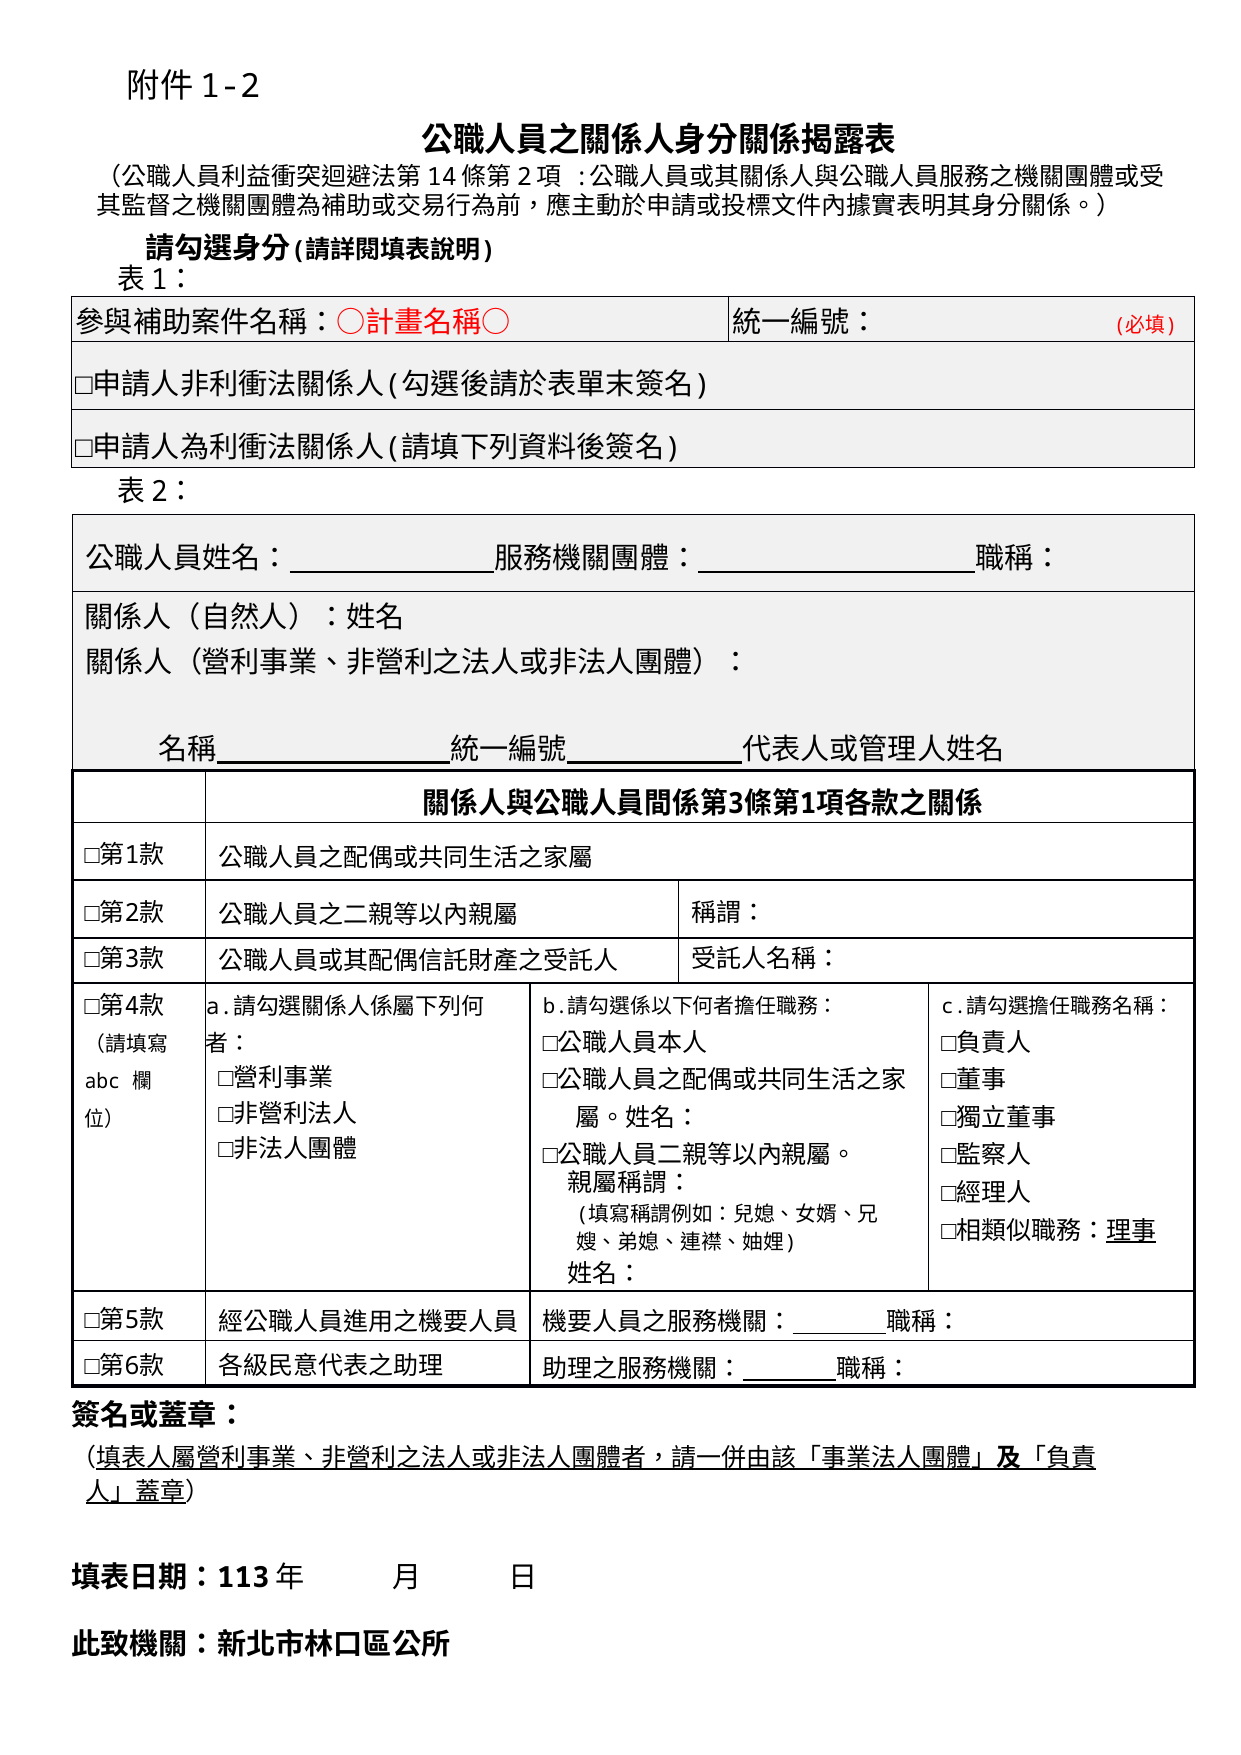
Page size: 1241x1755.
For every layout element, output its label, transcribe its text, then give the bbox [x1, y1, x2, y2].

table_cell □申請人為利衝法關係人(請填下列資料後簽名) [72, 410, 1194, 467]
text 附件1-2 [59, 44, 1181, 111]
subtitle 簽名或蓋章： [71, 1388, 1181, 1435]
table_cell □申請人非利衝法關係人(勾選後請於表單末簽名) [72, 342, 1194, 409]
table_cell 經公職人員進用之機要人員 [206, 1292, 529, 1340]
table_cell a.請勾選關係人係屬下列何者： □營利事業 □非營利法人 □非法人團體 [206, 984, 529, 1290]
table_cell 稱謂： [679, 881, 1193, 937]
table_cell □第4款 （請填寫abc 欄位） [74, 984, 205, 1290]
table_header 統一編號： (必填) [729, 297, 1194, 341]
table_cell □第3款 [74, 939, 205, 982]
text 表1： [117, 268, 1181, 294]
table_cell 關係人與公職人員間係第3條第1項各款之關係 [206, 772, 1193, 822]
table_cell 公職人員之二親等以內親屬 [206, 881, 678, 937]
table_cell b.請勾選係以下何者擔任職務： □公職人員本人 □公職人員之配偶或共同生活之家屬。姓名： □公職人員二親等以內親屬。親屬稱謂： (填寫稱謂例如：兒媳、女婿、兄嫂、弟媳、連襟、妯娌) 姓名： [531, 984, 928, 1290]
table_cell 機要人員之服務機關： 職稱： [531, 1292, 1193, 1340]
table_cell 受託人名稱： [679, 939, 1193, 982]
table_cell □第5款 [74, 1292, 205, 1340]
table_header 參與補助案件名稱：○計畫名稱○ [72, 297, 728, 341]
text 人」蓋章） [86, 1474, 1181, 1506]
table_header 公職人員姓名： 服務機關團體： 職稱： [73, 515, 1194, 591]
table_cell □第1款 [74, 823, 205, 879]
table_cell □第6款 [74, 1341, 205, 1384]
table_cell □第2款 [74, 881, 205, 937]
text 公職人員之關係人身分關係揭露表 [384, 111, 930, 162]
subtitle 此致機關：新北市林口區公所 [71, 1621, 1181, 1663]
text 請勾選身分(請詳閱填表說明) [145, 220, 1181, 268]
table_cell c.請勾選擔任職務名稱： □負責人 □董事 □獨立董事 □監察人 □經理人 □相類似職務：理事 [929, 984, 1193, 1290]
table_cell 關係人（自然人）：姓名 關係人（營利事業、非營利之法人或非法人團體）： 名稱 統一編號 代表人或管理人姓名 [73, 592, 1194, 769]
table_cell 公職人員或其配偶信託財產之受託人 [206, 939, 678, 982]
table_cell 公職人員之配偶或共同生活之家屬 [206, 823, 1193, 879]
table_cell [74, 772, 205, 822]
table_cell 助理之服務機關： 職稱： [531, 1341, 1193, 1384]
table_cell 各級民意代表之助理 [206, 1341, 529, 1384]
text （填表人屬營利事業、非營利之法人或非法人團體者，請一併由該「事業法人團體」及「負責 [71, 1435, 1181, 1474]
text （公職人員利益衝突迴避法第14條第2項 :公職人員或其關係人與公職人員服務之機關團體或受其監督之機關團體為補助或交易行為前，應主動於申請或投標文件內據實表明其身分關係。） [97, 162, 1181, 220]
text 表2： [117, 468, 1181, 510]
text 填表日期：113年 月 日 [71, 1549, 1181, 1598]
